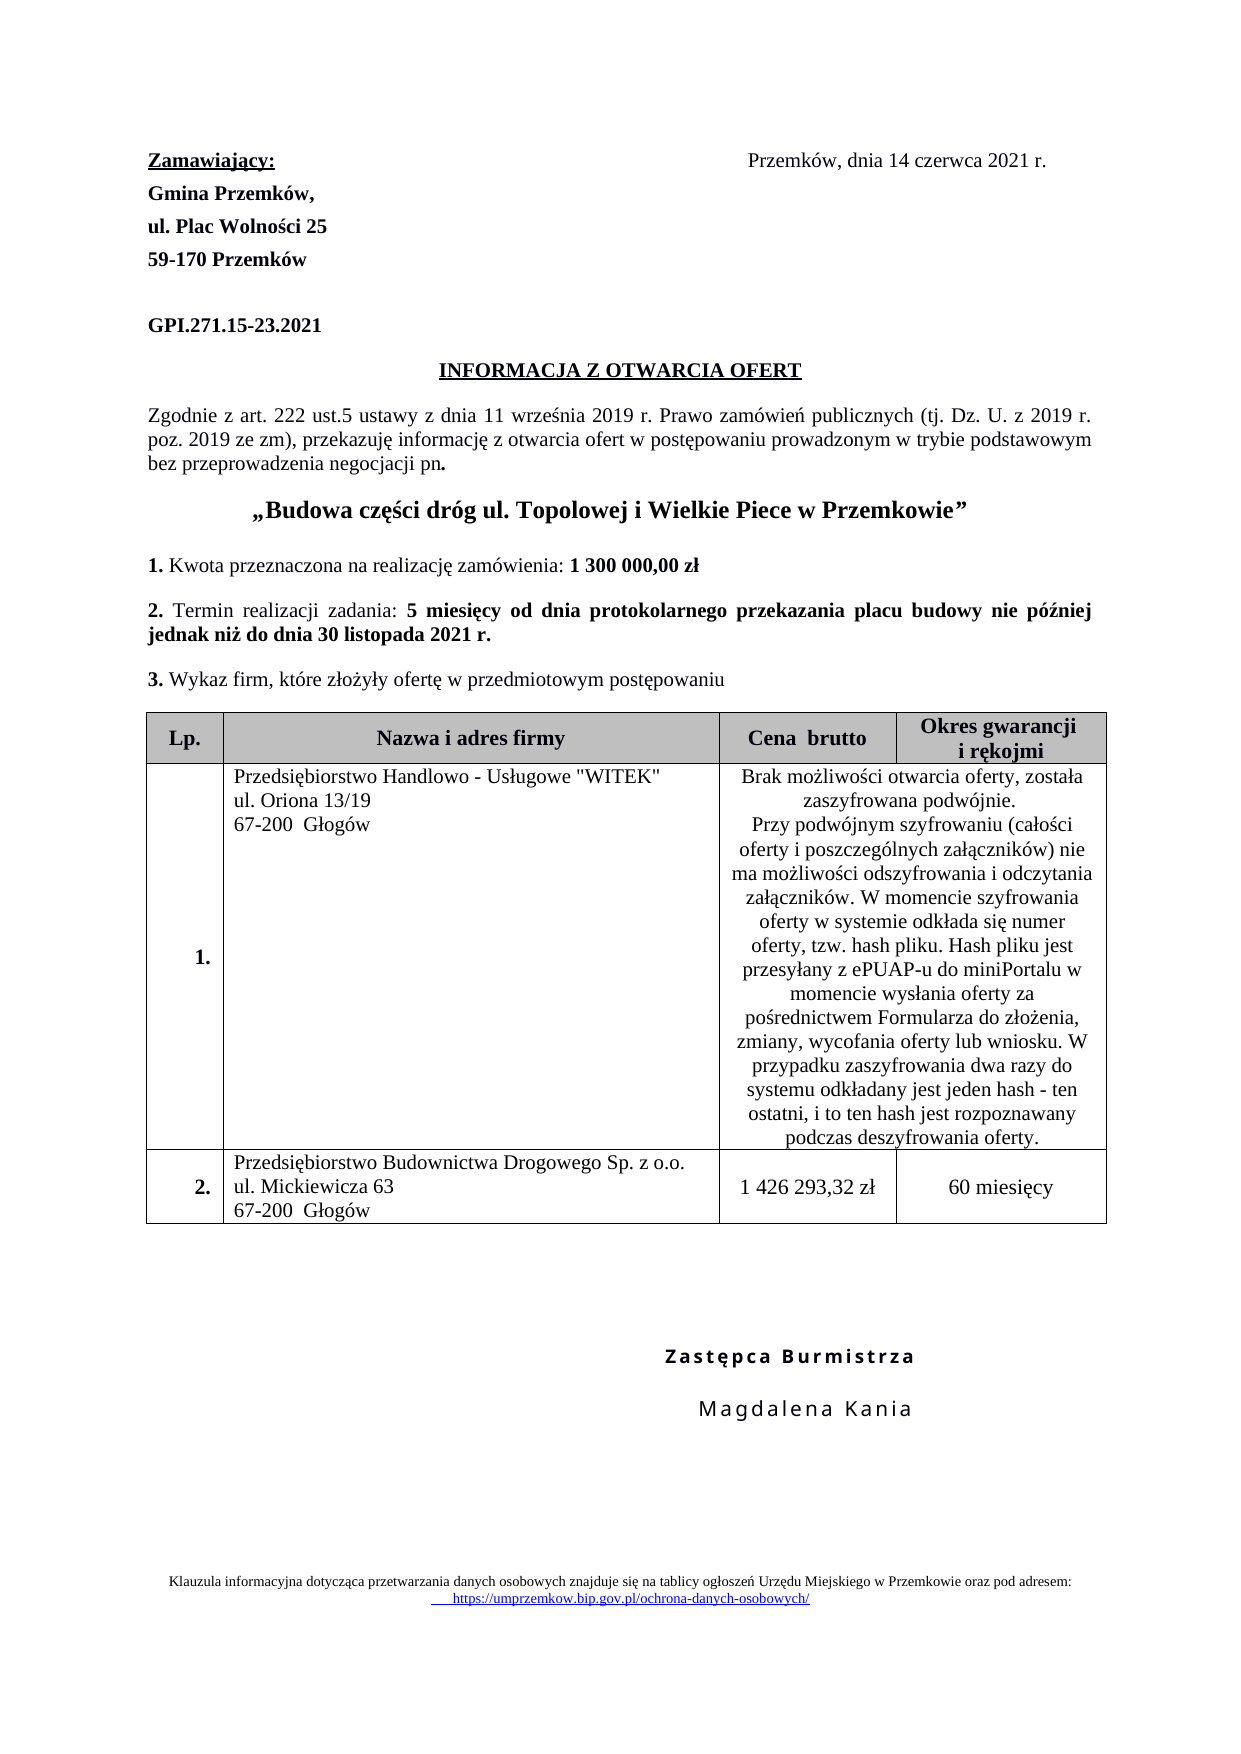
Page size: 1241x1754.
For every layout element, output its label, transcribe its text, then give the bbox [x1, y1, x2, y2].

table_header Nazwa i adres firmy [224, 713, 719, 763]
table_header Cena brutto [720, 713, 896, 763]
text Gmina Przemków, [148, 181, 1093, 205]
text 3. Wykaz firm, które złożyły ofertę w przedmiotowym postępowaniu [148, 667, 1093, 691]
text „Budowa części dróg ul. Topolowej i Wielkie Piece w Przemkowie” [148, 496, 1071, 524]
table_cell 1 426 293,32 zł [720, 1150, 896, 1222]
table_cell 60 miesięcy [897, 1150, 1106, 1222]
text 59-170 Przemków [148, 247, 1093, 271]
text Zgodnie z art. 222 ust.5 ustawy z dnia 11 września 2019 r. Prawo zamówień publicznych (tj. Dz. U. z 2019 r. poz. 2019 ze zm), przekazuję informację z otwarcia ofert w postępowaniu prowadzonym w trybie podstawowym bez przeprowadzenia negocjacji pn. [148, 402, 1093, 475]
text 1. Kwota przeznaczona na realizację zamówienia: 1 300 000,00 zł [148, 553, 1093, 577]
table_header Okres gwarancji i rękojmi [897, 713, 1106, 763]
text 2. Termin realizacji zadania: 5 miesięcy od dnia protokolarnego przekazania placu budowy nie później jednak niż do dnia 30 listopada 2021 r. [148, 598, 1093, 646]
table_cell Brak możliwości otwarcia oferty, została zaszyfrowana podwójnie. Przy podwójnym szyfrowaniu (całości oferty i poszczególnych załączników) nie ma możliwości odszyfrowania i odczytania załączników. W momencie szyfrowania oferty w systemie odkłada się numer oferty, tzw. hash pliku. Hash pliku jest przesyłany z ePUAP-u do miniPortalu w momencie wysłania oferty za pośrednictwem Formularza do złożenia, zmiany, wycofania oferty lub wniosku. W przypadku zaszyfrowania dwa razy do systemu odkładany jest jeden hash - ten ostatni, i to ten hash jest rozpoznawany podczas deszyfrowania oferty. [720, 764, 1106, 1149]
table_cell Przedsiębiorstwo Budownictwa Drogowego Sp. z o.o. ul. Mickiewicza 63 67-200 Głogów [224, 1150, 719, 1222]
text Magdalena Kania [148, 1394, 1093, 1422]
text Zamawiający: Przemków, dnia 14 czerwca 2021 r. [148, 148, 1093, 172]
text INFORMACJA Z OTWARCIA OFERT [148, 358, 1093, 382]
table_cell Przedsiębiorstwo Handlowo - Usługowe "WITEK" ul. Oriona 13/19 67-200 Głogów [224, 764, 719, 1149]
text GPI.271.15-23.2021 [148, 313, 1093, 337]
text Zastępca Burmistrza [148, 1344, 1093, 1369]
text ul. Plac Wolności 25 [148, 214, 1093, 238]
table_cell [147, 764, 223, 1149]
table_cell [147, 1150, 223, 1222]
table_header Lp. [147, 713, 223, 763]
